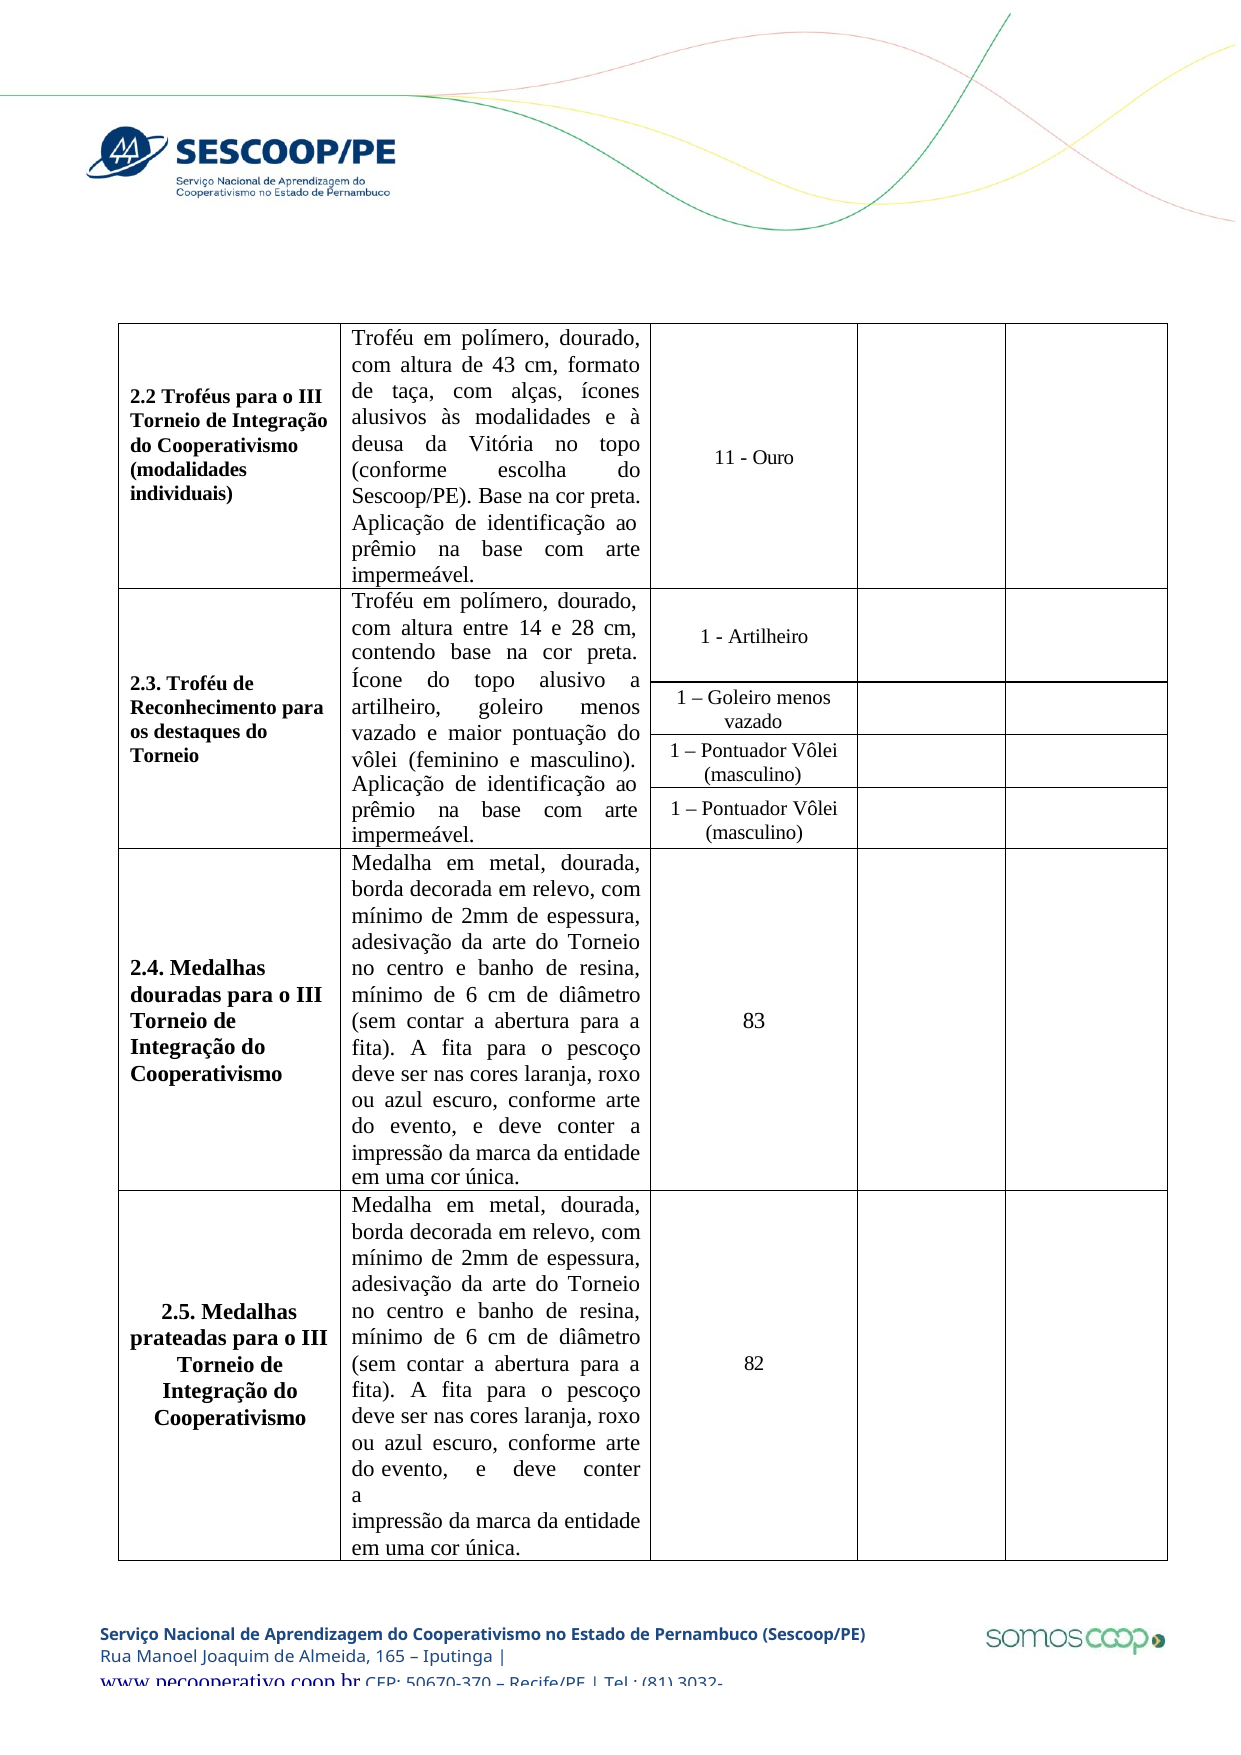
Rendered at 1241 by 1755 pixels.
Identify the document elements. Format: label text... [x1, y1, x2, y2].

table_cell [858, 1191, 1005, 1560]
table_cell 83 [651, 849, 857, 1190]
table_cell 1 - Artilheiro [651, 614, 857, 666]
table_cell Ícone do topo alusivo a artilheiro, goleiro menos vazado e maior pontuação do vôlei (feminino e masculino). Aplicação de identificação ao [341, 666, 650, 796]
table_header 11 - Ouro [651, 324, 857, 588]
table_cell Troféu em polímero, dourado, [341, 589, 650, 614]
table_cell Medalha em metal, dourada, borda decorada em relevo, com mínimo de 2mm de espessura, adesivação da arte do Torneio no centro e banho de resina, mínimo de 6 cm de diâmetro (sem contar a abertura para a fita). A fita para o pescoço deve ser nas cores laranja, roxo ou azul escuro, conforme arte do evento, e deve conter a impressão da marca da entidade em uma cor única. [341, 1191, 650, 1560]
table_cell [651, 666, 857, 681]
table_header [858, 324, 1005, 588]
table_cell [1006, 788, 1167, 848]
table_header 2.2 Troféus para o III Torneio de Integração do Cooperativismo (modalidades individuais) [119, 324, 340, 588]
table_cell [1006, 589, 1167, 681]
table_cell [1006, 735, 1167, 787]
table_cell [1006, 1191, 1167, 1560]
table_cell [858, 788, 1005, 848]
table_cell 2.5. Medalhas prateadas para o III Torneio de Integração do Cooperativismo [119, 1191, 340, 1560]
table_cell 1 – Pontuador Vôlei (masculino) [651, 735, 857, 787]
table_cell 1 – Goleiro menos vazado [651, 683, 857, 734]
table_cell [1006, 849, 1167, 1190]
table_cell 2.4. Medalhas douradas para o III Torneio de Integração do Cooperativismo [119, 849, 340, 1190]
table_cell [858, 849, 1005, 1190]
table_cell [651, 788, 857, 796]
table_cell com altura entre 14 e 28 cm, contendo base na cor preta. [341, 614, 650, 666]
table_cell Medalha em metal, dourada, borda decorada em relevo, com mínimo de 2mm de espessura, adesivação da arte do Torneio no centro e banho de resina, mínimo de 6 cm de diâmetro (sem contar a abertura para a fita). A fita para o pescoço deve ser nas cores laranja, roxo ou azul escuro, conforme arte do evento, e deve conter a impressão da marca da entidade em uma cor única. [341, 849, 650, 1190]
table_cell prêmio na base com arte impermeável. [341, 796, 650, 848]
table_header [1006, 324, 1167, 588]
table_cell [858, 683, 1005, 734]
table_cell 2.3. Troféu de Reconhecimento para os destaques do Torneio [119, 666, 340, 796]
table_cell 82 [651, 1191, 857, 1560]
table_cell [1006, 683, 1167, 734]
table_cell [651, 589, 857, 614]
table_cell [858, 735, 1005, 787]
table_cell 1 – Pontuador Vôlei (masculino) [651, 796, 857, 848]
table_header Troféu em polímero, dourado, com altura de 43 cm, formato de taça, com alças, ícones alusivos às modalidades e à deusa da Vitória no topo (conforme escolha do Sescoop/PE). Base na cor preta. Aplicação de identificação ao prêmio na base com arte impermeável. [341, 324, 650, 588]
table_cell [119, 589, 340, 614]
table_cell [119, 614, 340, 666]
table_cell [119, 796, 340, 848]
table_cell [858, 589, 1005, 681]
